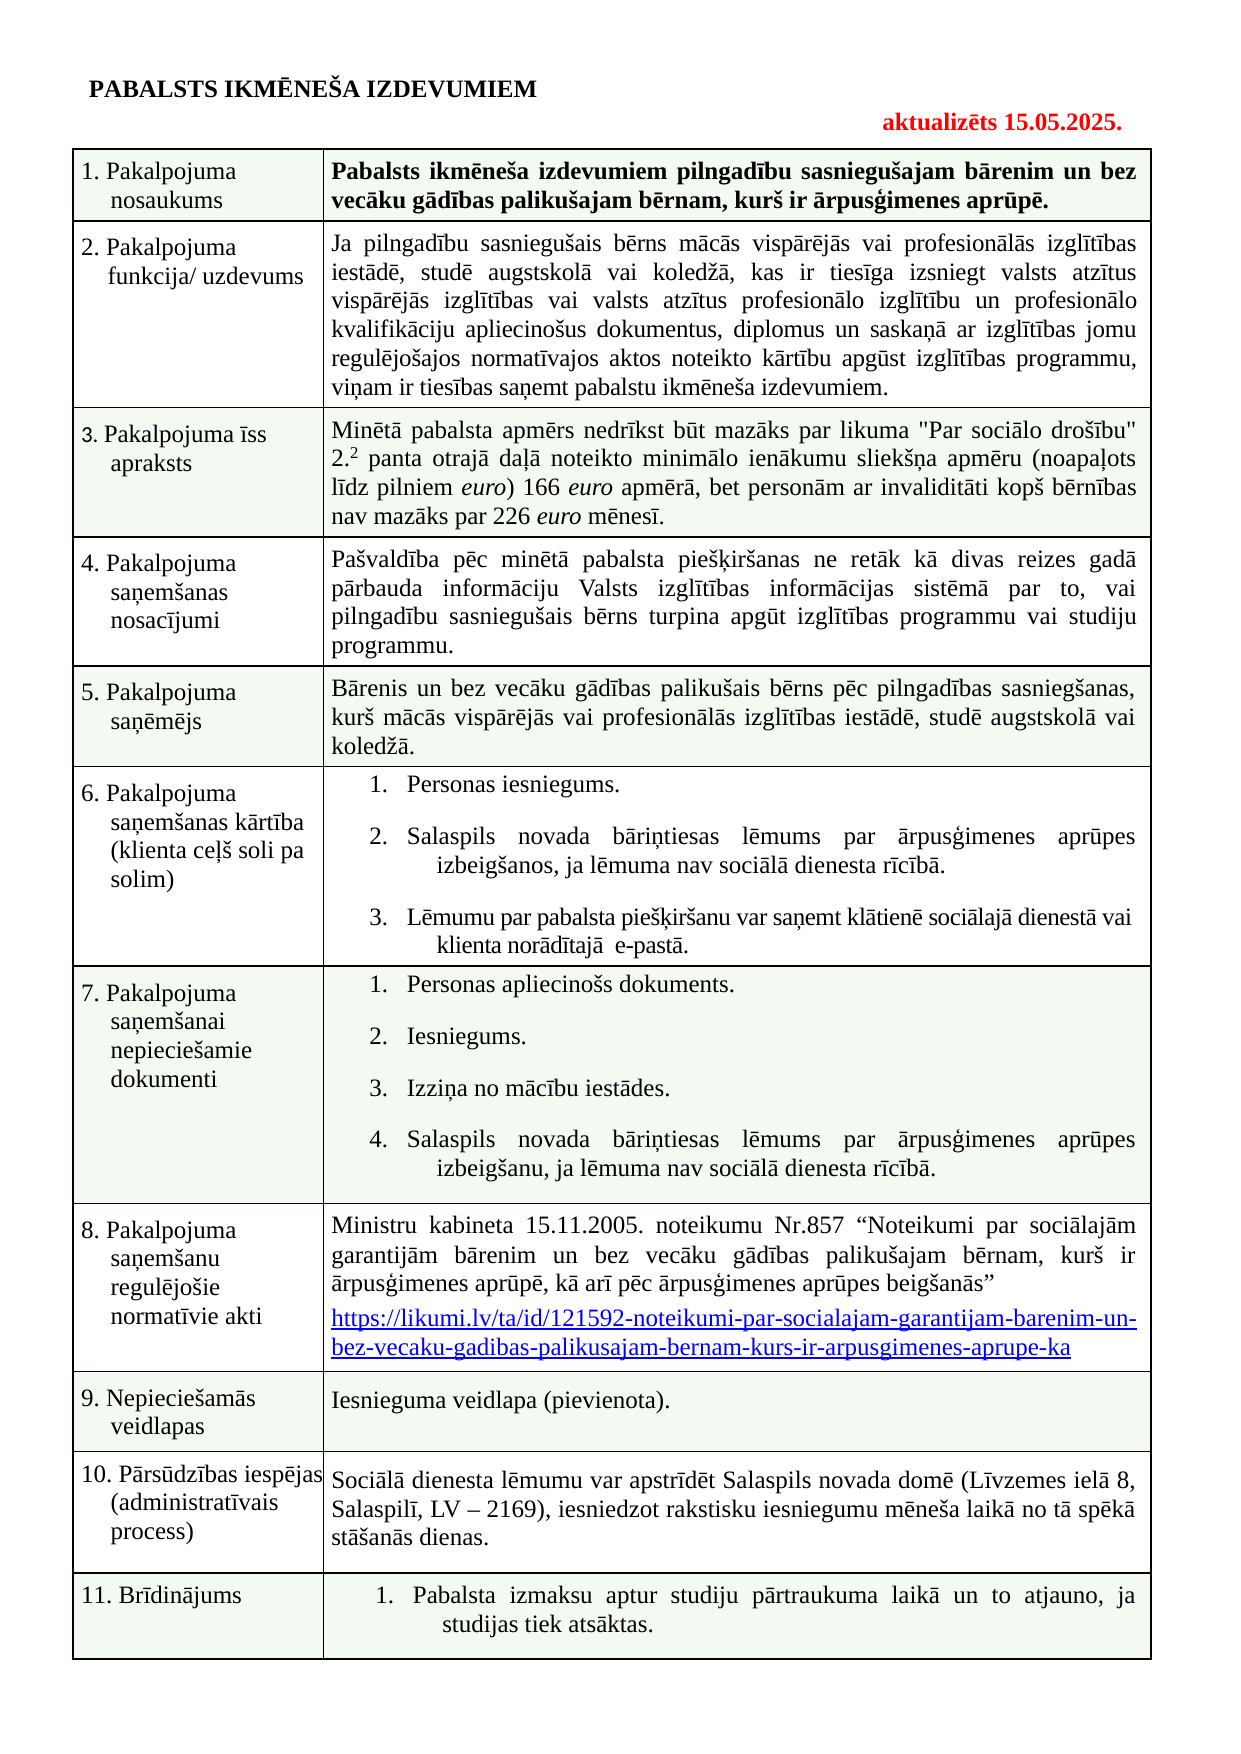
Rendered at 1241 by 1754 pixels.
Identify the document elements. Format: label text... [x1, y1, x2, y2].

table_cell 9. Nepieciešamās veidlapas [74, 1372, 323, 1451]
table_cell Bārenis un bez vecāku gādības palikušais bērns pēc pilngadības sasniegšanas, kurš mācās vispārējās vai profesionālās izglītības iestādē, studē augstskolā vai koledžā. [324, 667, 1150, 766]
table_cell 5. Pakalpojuma saņēmējs [74, 667, 323, 766]
table_cell Personas iesniegums. Salaspils novada bāriņtiesas lēmums par ārpusģimenes aprūpes izbeigšanos, ja lēmuma nav sociālā dienesta rīcībā. Lēmumu par pabalsta piešķiršanu var saņemt klātienē sociālajā dienestā vai klienta norādītajā e-pastā. [324, 767, 1150, 965]
table_cell 10. Pārsūdzības iespējas (administratīvais process) [74, 1452, 323, 1572]
table_cell Iesnieguma veidlapa (pievienota). [324, 1372, 1150, 1451]
table_cell Minētā pabalsta apmērs nedrīkst būt mazāks par likuma "Par sociālo drošību" 2.2 panta otrajā daļā noteikto minimālo ienākumu sliekšņa apmēru (noapaļots līdz pilniem euro) 166 euro apmērā, bet personām ar invaliditāti kopš bērnības nav mazāks par 226 euro mēnesī. [324, 408, 1150, 536]
table_cell Sociālā dienesta lēmumu var apstrīdēt Salaspils novada domē (Līvzemes ielā 8, Salaspilī, LV – 2169), iesniedzot rakstisku iesniegumu mēneša laikā no tā spēkā stāšanās dienas. [324, 1452, 1150, 1572]
table_cell 3. Pakalpojuma īss apraksts [74, 408, 323, 536]
table_cell 8. Pakalpojuma saņemšanu regulējošie normatīvie akti [74, 1204, 323, 1371]
text PABALSTS IKMĒNEŠA IZDEVUMIEM [89, 74, 1104, 103]
table_cell Pabalsta izmaksu aptur studiju pārtraukuma laikā un to atjauno, ja studijas tiek atsāktas. Par studiju pārtraukšanu studiju procesu regulējošajos normatīvajos aktos noteiktajā kārtībā pilngadību sasniegušajam bērnam ir pienākums nekavējoties informēt pašvaldību, kura izmaksā pabalstu ikmēneša izdevumiem. [324, 1574, 1150, 1658]
table_cell 4. Pakalpojuma saņemšanas nosacījumi [74, 538, 323, 665]
table_cell Personas apliecinošs dokuments. Iesniegums. Izziņa no mācību iestādes. Salaspils novada bāriņtiesas lēmums par ārpusģimenes aprūpes izbeigšanu, ja lēmuma nav sociālā dienesta rīcībā. [324, 967, 1150, 1203]
text aktualizēts 15.05.2025. [89, 107, 1122, 136]
table_cell 2. Pakalpojuma funkcija/ uzdevums [74, 222, 323, 407]
table_cell 6. Pakalpojuma saņemšanas kārtība (klienta ceļš soli pa solim) [74, 767, 323, 965]
table_cell Ministru kabineta 15.11.2005. noteikumu Nr.857 “Noteikumi par sociālajām garantijām bārenim un bez vecāku gādības palikušajam bērnam, kurš ir ārpusģimenes aprūpē, kā arī pēc ārpusģimenes aprūpes beigšanās” https://likumi.lv/ta/id/121592-noteikumi-par-socialajam-garantijam-barenim-un-bez-vecaku-gadibas-palikusajam-bernam-kurs-ir-arpusgimenes-aprupe-ka [324, 1204, 1150, 1371]
table_header Pabalsts ikmēneša izdevumiem pilngadību sasniegušajam bārenim un bez vecāku gādības palikušajam bērnam, kurš ir ārpusģimenes aprūpē. [324, 150, 1150, 220]
table_cell Ja pilngadību sasniegušais bērns mācās vispārējās vai profesionālās izglītības iestādē, studē augstskolā vai koledžā, kas ir tiesīga izsniegt valsts atzītus vispārējās izglītības vai valsts atzītus profesionālo izglītību un profesionālo kvalifikāciju apliecinošus dokumentus, diplomus un saskaņā ar izglītības jomu regulējošajos normatīvajos aktos noteikto kārtību apgūst izglītības programmu, viņam ir tiesības saņemt pabalstu ikmēneša izdevumiem. [324, 222, 1150, 407]
table_cell 7. Pakalpojuma saņemšanai nepieciešamie dokumenti [74, 967, 323, 1203]
table_header 1. Pakalpojuma nosaukums [74, 150, 323, 220]
table_cell Pašvaldība pēc minētā pabalsta piešķiršanas ne retāk kā divas reizes gadā pārbauda informāciju Valsts izglītības informācijas sistēmā par to, vai pilngadību sasniegušais bērns turpina apgūt izglītības programmu vai studiju programmu. [324, 538, 1150, 665]
table_cell 11. Brīdinājums [74, 1574, 323, 1658]
